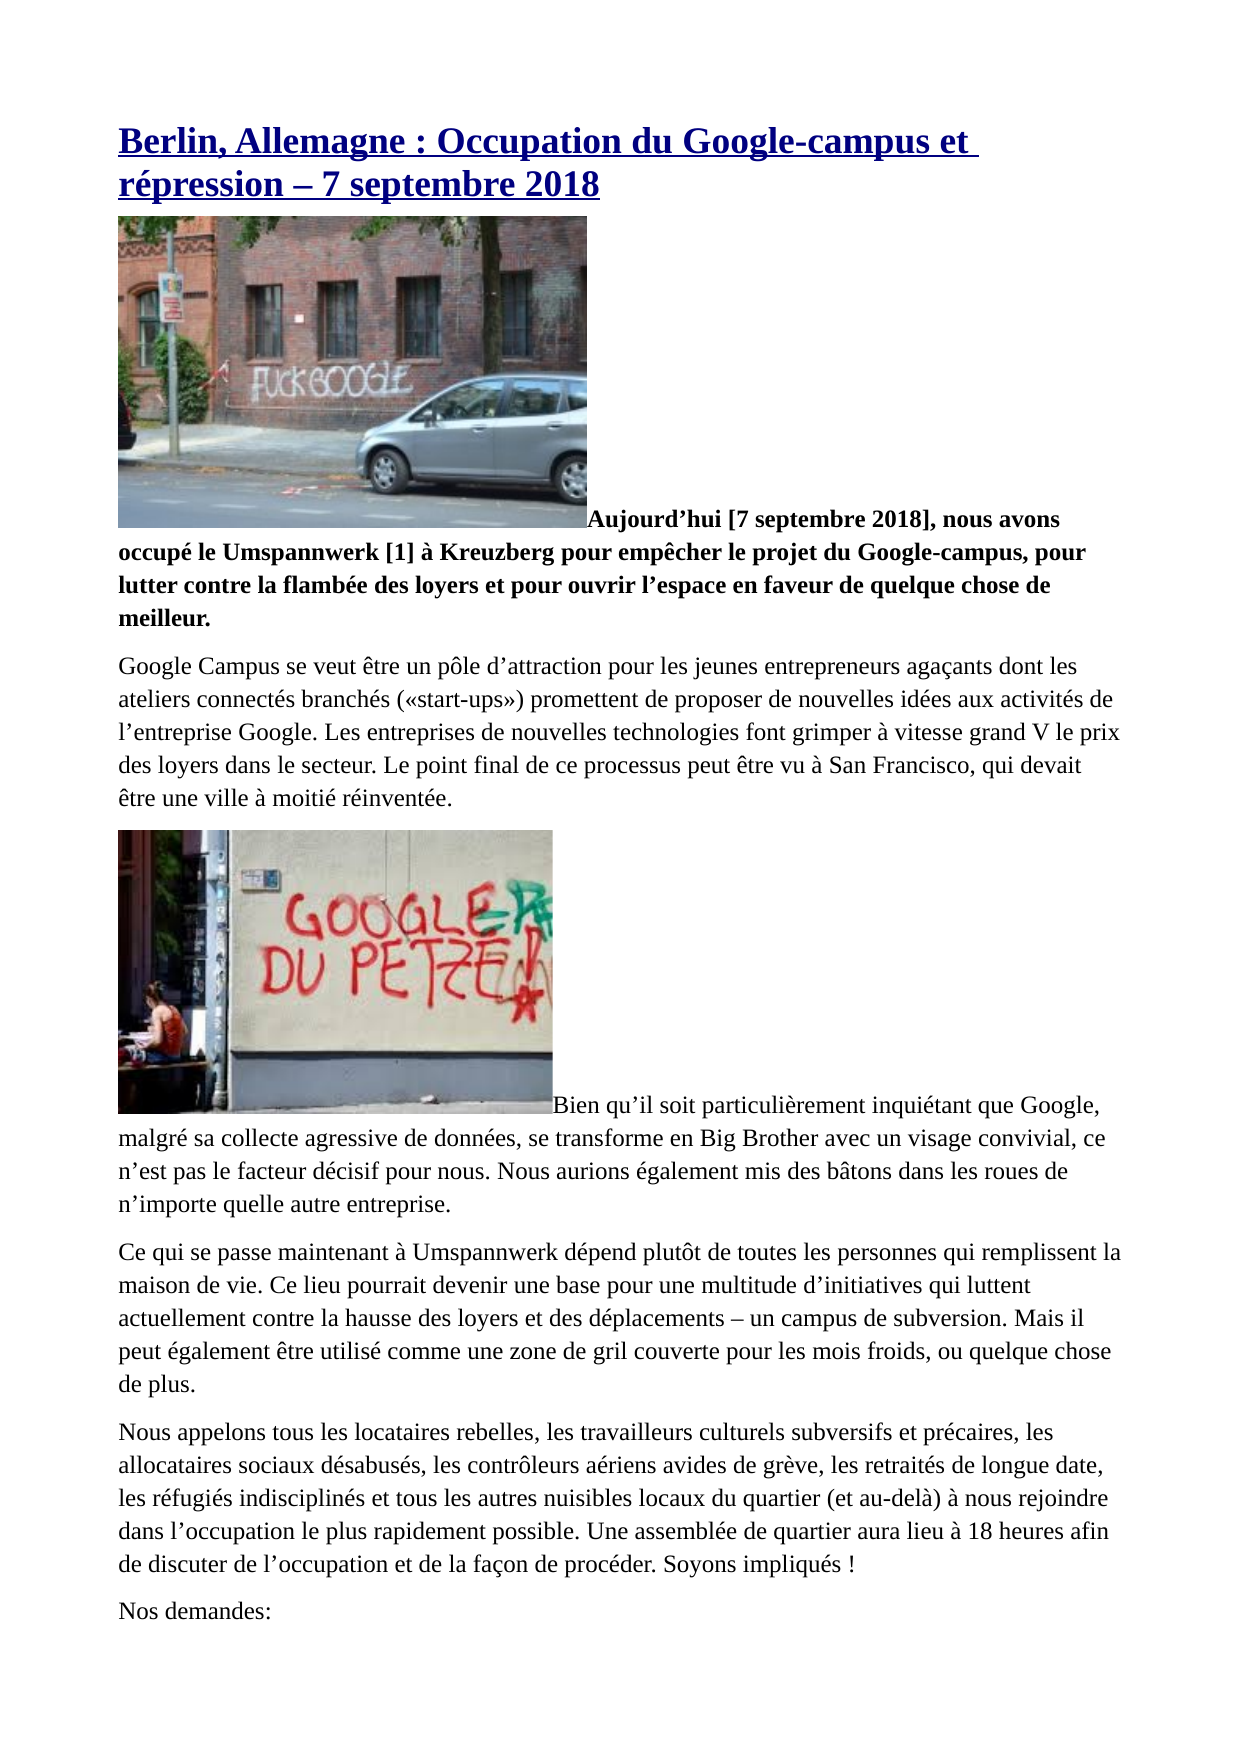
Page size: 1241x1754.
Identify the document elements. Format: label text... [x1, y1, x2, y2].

text Google Campus se veut être un pôle d’attraction pour les jeunes entrepreneurs agaçants dont les ateliers connectés branchés («start-ups») promettent de proposer de nouvelles idées aux activités de l’entreprise Google. Les entreprises de nouvelles technologies font grimper à vitesse grand V le prix des loyers dans le secteur. Le point final de ce processus peut être vu à San Francisco, qui devait être une ville à moitié réinventée. [118, 651, 1122, 812]
text Aujourd’hui [7 septembre 2018], nous avons occupé le Umspannwerk [1] à Kreuzberg pour empêcher le projet du Google-campus, pour lutter contre la flambée des loyers et pour ouvrir l’espace en faveur de quelque chose de meilleur. [118, 217, 1122, 632]
picture [118, 216, 587, 528]
text Nous appelons tous les locataires rebelles, les travailleurs culturels subversifs et précaires, les allocataires sociaux désabusés, les contrôleurs aériens avides de grève, les retraités de longue date, les réfugiés indisciplinés et tous les autres nuisibles locaux du quartier (et au-delà) à nous rejoindre dans l’occupation le plus rapidement possible. Une assemblée de quartier aura lieu à 18 heures afin de discuter de l’occupation et de la façon de procéder. Soyons impliqués ! [118, 1417, 1122, 1577]
subtitle Berlin, Allemagne : Occupation du Google-campus et répression – 7 septembre 2018 [118, 118, 1122, 204]
picture [118, 830, 553, 1114]
text Nos demandes: [118, 1596, 1122, 1625]
text Ce qui se passe maintenant à Umspannwerk dépend plutôt de toutes les personnes qui remplissent la maison de vie. Ce lieu pourrait devenir une base pour une multitude d’initiatives qui luttent actuellement contre la hausse des loyers et des déplacements – un campus de subversion. Mais il peut également être utilisé comme une zone de gril couverte pour les mois froids, ou quelque chose de plus. [118, 1237, 1122, 1398]
text Bien qu’il soit particulièrement inquiétant que Google, malgré sa collecte agressive de données, se transforme en Big Brother avec un visage convivial, ce n’est pas le facteur décisif pour nous. Nous aurions également mis des bâtons dans les roues de n’importe quelle autre entreprise. [118, 831, 1122, 1218]
